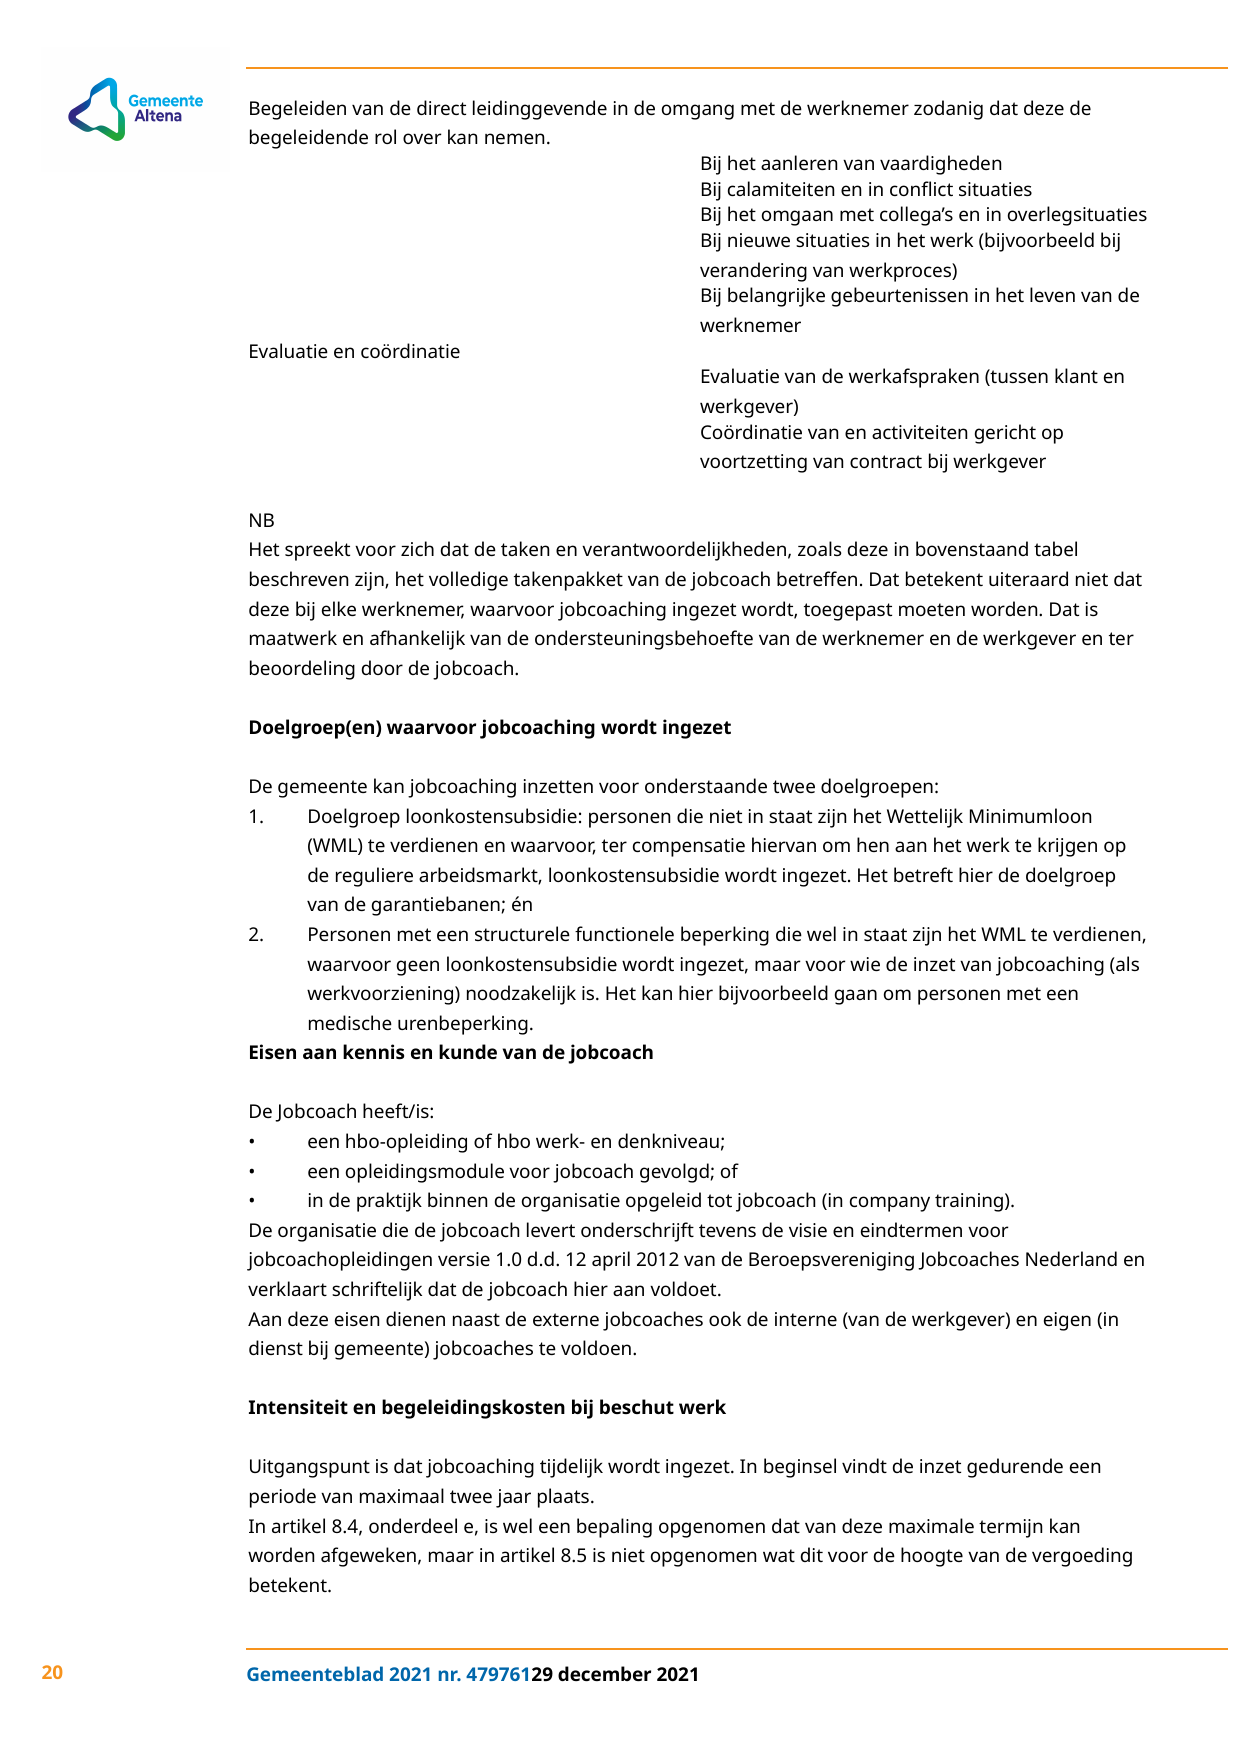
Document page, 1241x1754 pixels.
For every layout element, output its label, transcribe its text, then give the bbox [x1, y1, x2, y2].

text NB [248, 507, 1152, 533]
list in de praktijk binnen de organisatie opgeleid tot jobcoach (in company training). [248, 1187, 1152, 1213]
text Uitgangspunt is dat jobcoaching tijdelijk wordt ingezet. In beginsel vindt de inzet gedurende een periode van maximaal twee jaar plaats. [248, 1454, 1152, 1509]
table_cell [248, 419, 700, 474]
list Doelgroep loonkostensubsidie: personen die niet in staat zijn het Wettelijk Minimumloon (WML) te verdienen en waarvoor, ter compensatie hiervan om hen aan het werk te krijgen op de reguliere arbeidsmarkt, loonkostensubsidie wordt ingezet. Het betreft hier de doelgroep van de garantiebanen; én [248, 803, 1152, 917]
table_cell Bij het aanleren van vaardigheden [700, 150, 1152, 176]
table_cell Begeleiden van de direct leidinggevende in de omgang met de werknemer zodanig dat deze de begeleidende rol over kan nemen. [248, 95, 1152, 150]
picture [41, 47, 231, 172]
table_cell [248, 227, 700, 283]
table_cell [248, 202, 700, 227]
table_cell [248, 176, 700, 202]
list Personen met een structurele functionele beperking die wel in staat zijn het WML te verdienen, waarvoor geen loonkostensubsidie wordt ingezet, maar voor wie de inzet van jobcoaching (als werkvoorziening) noodzakelijk is. Het kan hier bijvoorbeeld gaan om personen met een medische urenbeperking. [248, 921, 1152, 1036]
list een hbo-opleiding of hbo werk- en denkniveau; [248, 1128, 1152, 1154]
text De gemeente kan jobcoaching inzetten voor onderstaande twee doelgroepen: [248, 773, 1152, 799]
text Aan deze eisen dienen naast de externe jobcoaches ook de interne (van de werkgever) en eigen (in dienst bij gemeente) jobcoaches te voldoen. [248, 1306, 1152, 1361]
text Het spreekt voor zich dat de taken en verantwoordelijkheden, zoals deze in bovenstaand tabel beschreven zijn, het volledige takenpakket van de jobcoach betreffen. Dat betekent uiteraard niet dat deze bij elke werknemer, waarvoor jobcoaching ingezet wordt, toegepast moeten worden. Dat is maatwerk en afhankelijk van de ondersteuningsbehoefte van de werknemer en de werkgever en ter beoordeling door de jobcoach. [248, 537, 1152, 681]
table_cell [248, 283, 700, 338]
table_cell Evaluatie van de werkafspraken (tussen klant en werkgever) [700, 364, 1152, 419]
table_cell [248, 150, 700, 176]
text Eisen aan kennis en kunde van de jobcoach [248, 1039, 1152, 1065]
text In artikel 8.4, onderdeel e, is wel een bepaling opgenomen dat van deze maximale termijn kan worden afgeweken, maar in artikel 8.5 is niet opgenomen wat dit voor de hoogte van de vergoeding betekent. [248, 1513, 1152, 1598]
text De Jobcoach heeft/is: [248, 1099, 1152, 1124]
text De organisatie die de jobcoach levert onderschrijft tevens de visie en eindtermen voor jobcoachopleidingen versie 1.0 d.d. 12 april 2012 van de Beroepsvereniging Jobcoaches Nederland en verklaart schriftelijk dat de jobcoach hier aan voldoet. [248, 1217, 1152, 1302]
table_cell Evaluatie en coördinatie [248, 338, 1152, 364]
list een opleidingsmodule voor jobcoach gevolgd; of [248, 1158, 1152, 1184]
text Intensiteit en begeleidingskosten bij beschut werk [248, 1394, 1152, 1420]
text Doelgroep(en) waarvoor jobcoaching wordt ingezet [248, 714, 1152, 740]
table_cell Bij nieuwe situaties in het werk (bijvoorbeeld bij verandering van werkproces) [700, 227, 1152, 283]
table_cell Coördinatie van en activiteiten gericht op voortzetting van contract bij werkgever [700, 419, 1152, 474]
table_cell [248, 364, 700, 419]
table_cell Bij belangrijke gebeurtenissen in het leven van de werknemer [700, 283, 1152, 338]
table_cell Bij calamiteiten en in conflict situaties [700, 176, 1152, 202]
table_cell Bij het omgaan met collega’s en in overlegsituaties [700, 202, 1152, 227]
